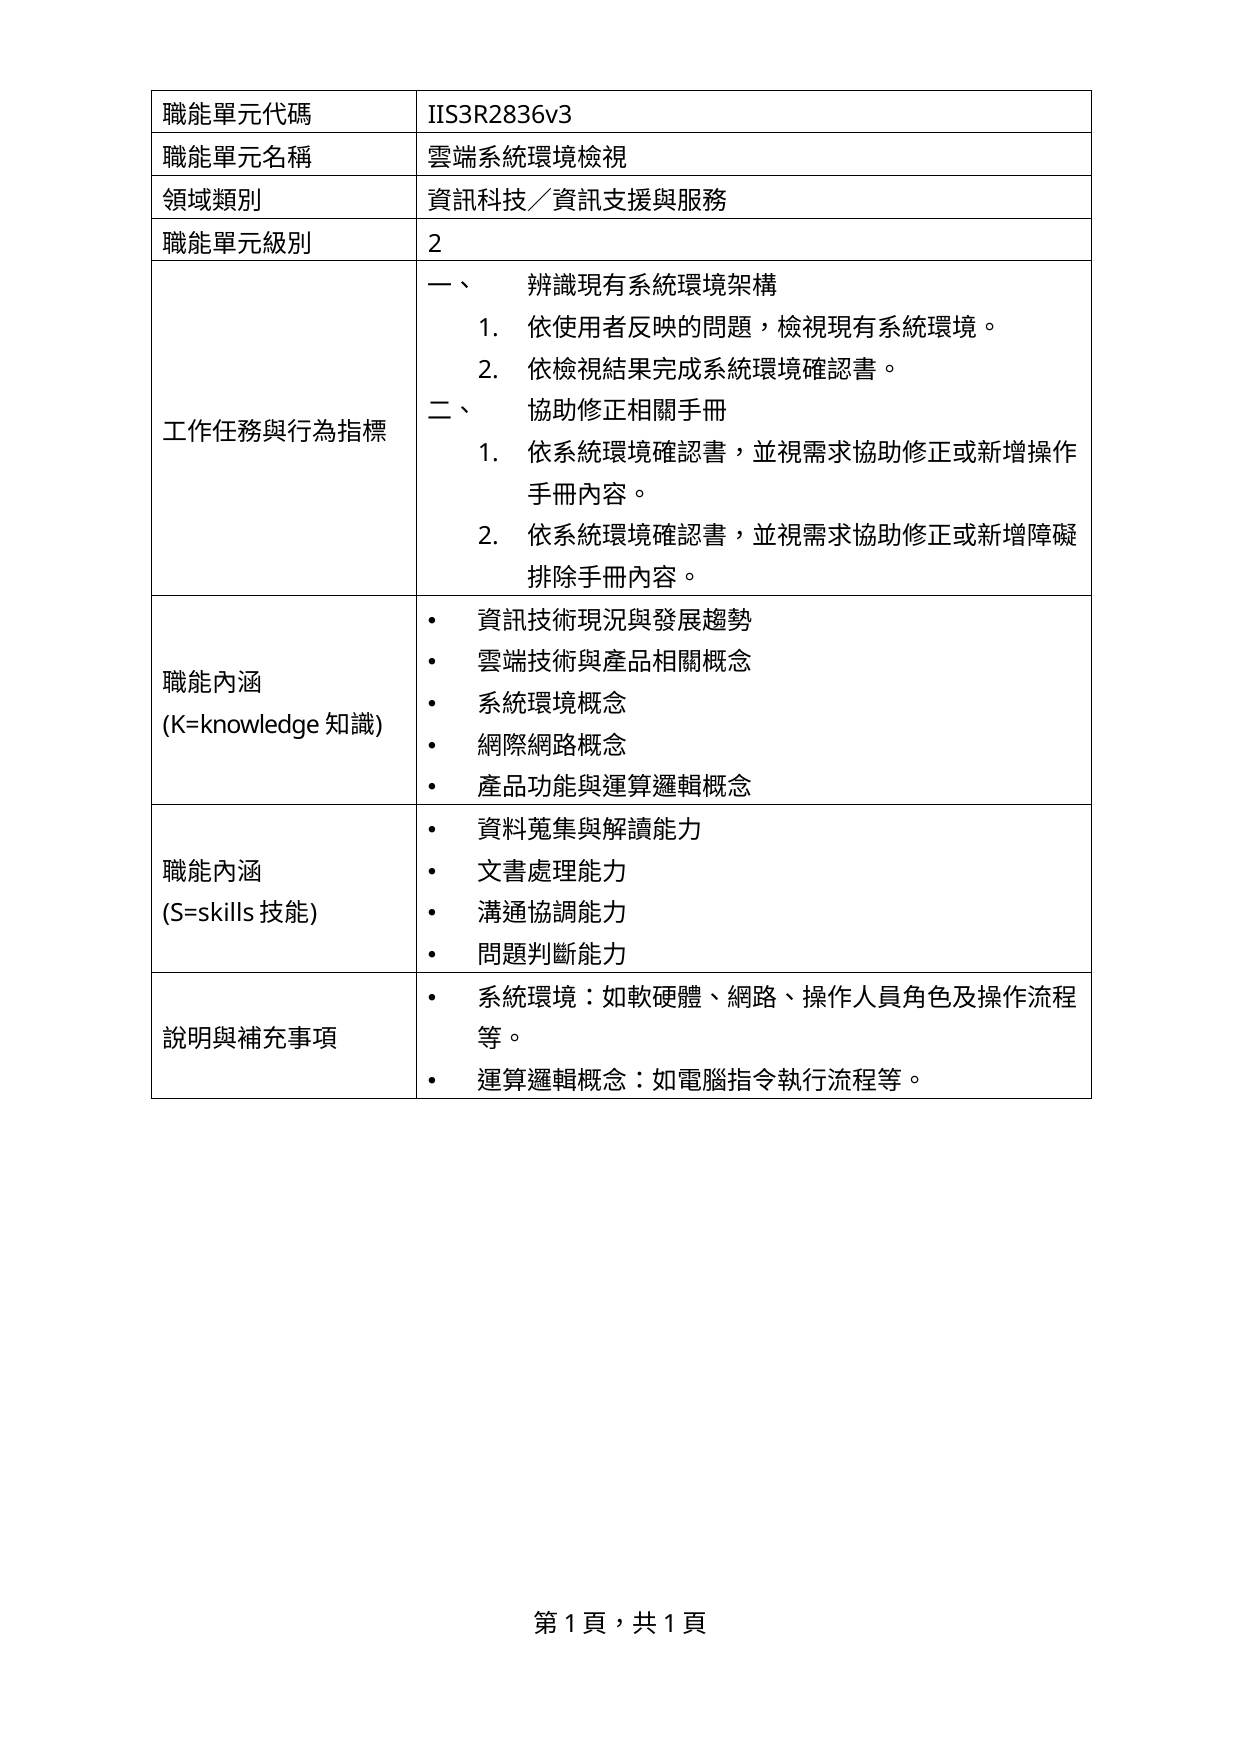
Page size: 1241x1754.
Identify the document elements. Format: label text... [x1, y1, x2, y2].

table_cell 領域類別 [152, 176, 416, 218]
table_cell 職能單元名稱 [152, 133, 416, 175]
table_cell 資訊科技／資訊支援與服務 [417, 176, 1091, 218]
table_cell 職能內涵 (S=skills技能) [152, 805, 416, 972]
table_cell 職能內涵 (K=knowledge知識) [152, 596, 416, 804]
table_header 職能單元代碼 [152, 91, 416, 132]
table_cell 說明與補充事項 [152, 973, 416, 1098]
table_cell 雲端系統環境檢視 [417, 133, 1091, 175]
table_cell 2 [417, 219, 1091, 260]
table_cell 資訊技術現況與發展趨勢 雲端技術與產品相關概念 系統環境概念 網際網路概念 產品功能與運算邏輯概念 [417, 596, 1091, 804]
table_cell 職能單元級別 [152, 219, 416, 260]
table_header IIS3R2836v3 [417, 91, 1091, 132]
table_cell 系統環境：如軟硬體、網路、操作人員角色及操作流程等。 運算邏輯概念：如電腦指令執行流程等。 [417, 973, 1091, 1098]
table_cell 工作任務與行為指標 [152, 261, 416, 595]
table_cell 辨識現有系統環境架構 依使用者反映的問題，檢視現有系統環境。 依檢視結果完成系統環境確認書。 協助修正相關手冊 依系統環境確認書，並視需求協助修正或新增操作手冊內容。 依系統環境確認書，並視需求協助修正或新增障礙排除手冊內容。 [417, 261, 1091, 595]
table_cell 資料蒐集與解讀能力 文書處理能力 溝通協調能力 問題判斷能力 [417, 805, 1091, 972]
